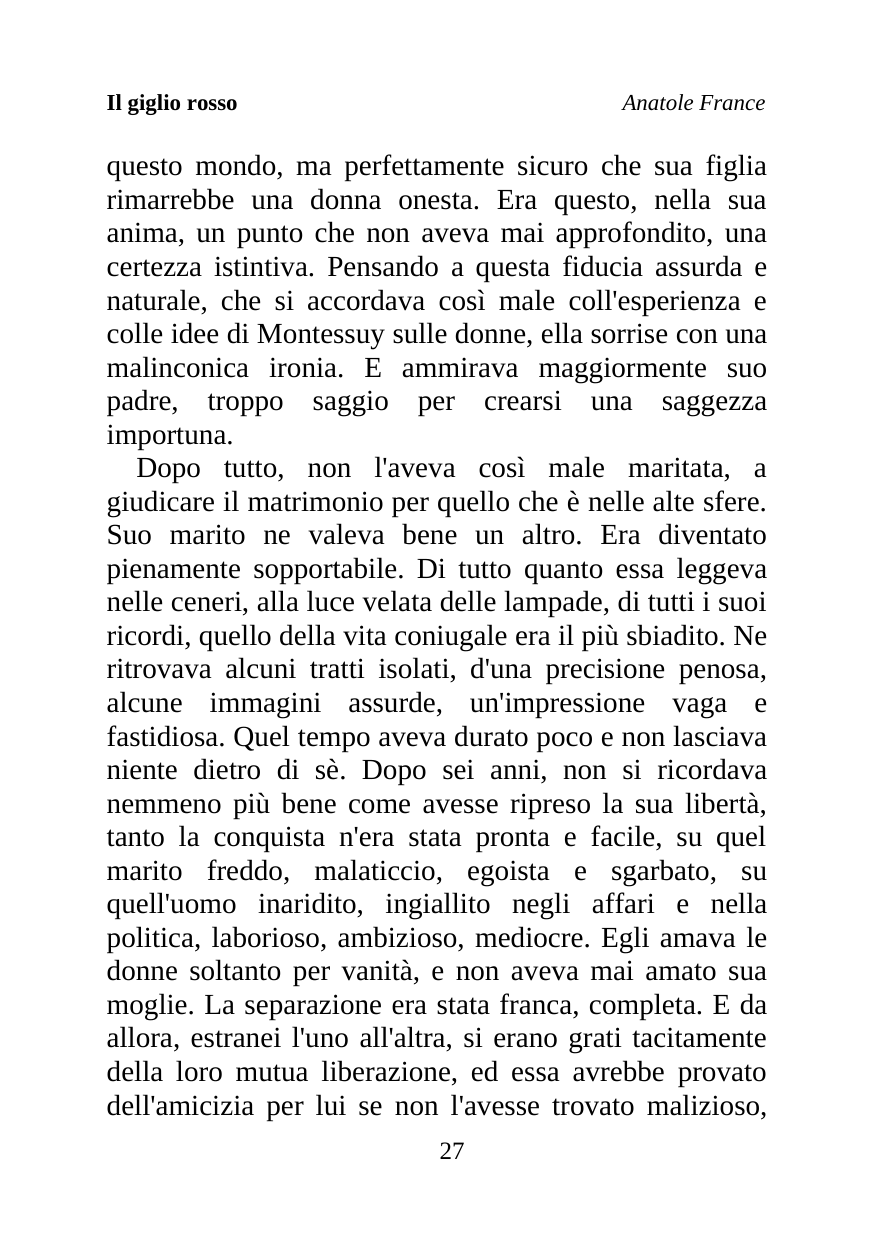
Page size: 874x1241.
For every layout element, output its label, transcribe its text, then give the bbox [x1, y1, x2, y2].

text questo mondo, ma perfettamente sicuro che sua figlia rimarrebbe una donna onesta. Era questo, nella sua anima, un punto che non aveva mai approfondito, una certezza istintiva. Pensando a questa fiducia assurda e naturale, che si accordava così male coll'esperienza e colle idee di Montessuy sulle donne, ella sorrise con una malinconica ironia. E ammirava maggiormente suo padre, troppo saggio per crearsi una saggezza importuna. [106, 148, 768, 450]
text Dopo tutto, non l'aveva così male maritata, a giudicare il matrimonio per quello che è nelle alte sfere. Suo marito ne valeva bene un altro. Era diventato pienamente sopportabile. Di tutto quanto essa leggeva nelle ceneri, alla luce velata delle lampade, di tutti i suoi ricordi, quello della vita coniugale era il più sbiadito. Ne ritrovava alcuni tratti isolati, d'una precisione penosa, alcune immagini assurde, un'impressione vaga e fastidiosa. Quel tempo aveva durato poco e non lasciava niente dietro di sè. Dopo sei anni, non si ricordava nemmeno più bene come avesse ripreso la sua libertà, tanto la conquista n'era stata pronta e facile, su quel marito freddo, malaticcio, egoista e sgarbato, su quell'uomo inaridito, ingiallito negli affari e nella politica, laborioso, ambizioso, mediocre. Egli amava le donne soltanto per vanità, e non aveva mai amato sua moglie. La separazione era stata franca, completa. E da allora, estranei l'uno all'altra, si erano grati tacitamente della loro mutua liberazione, ed essa avrebbe provato dell'amicizia per lui se non l'avesse trovato malizioso, [106, 450, 768, 1121]
